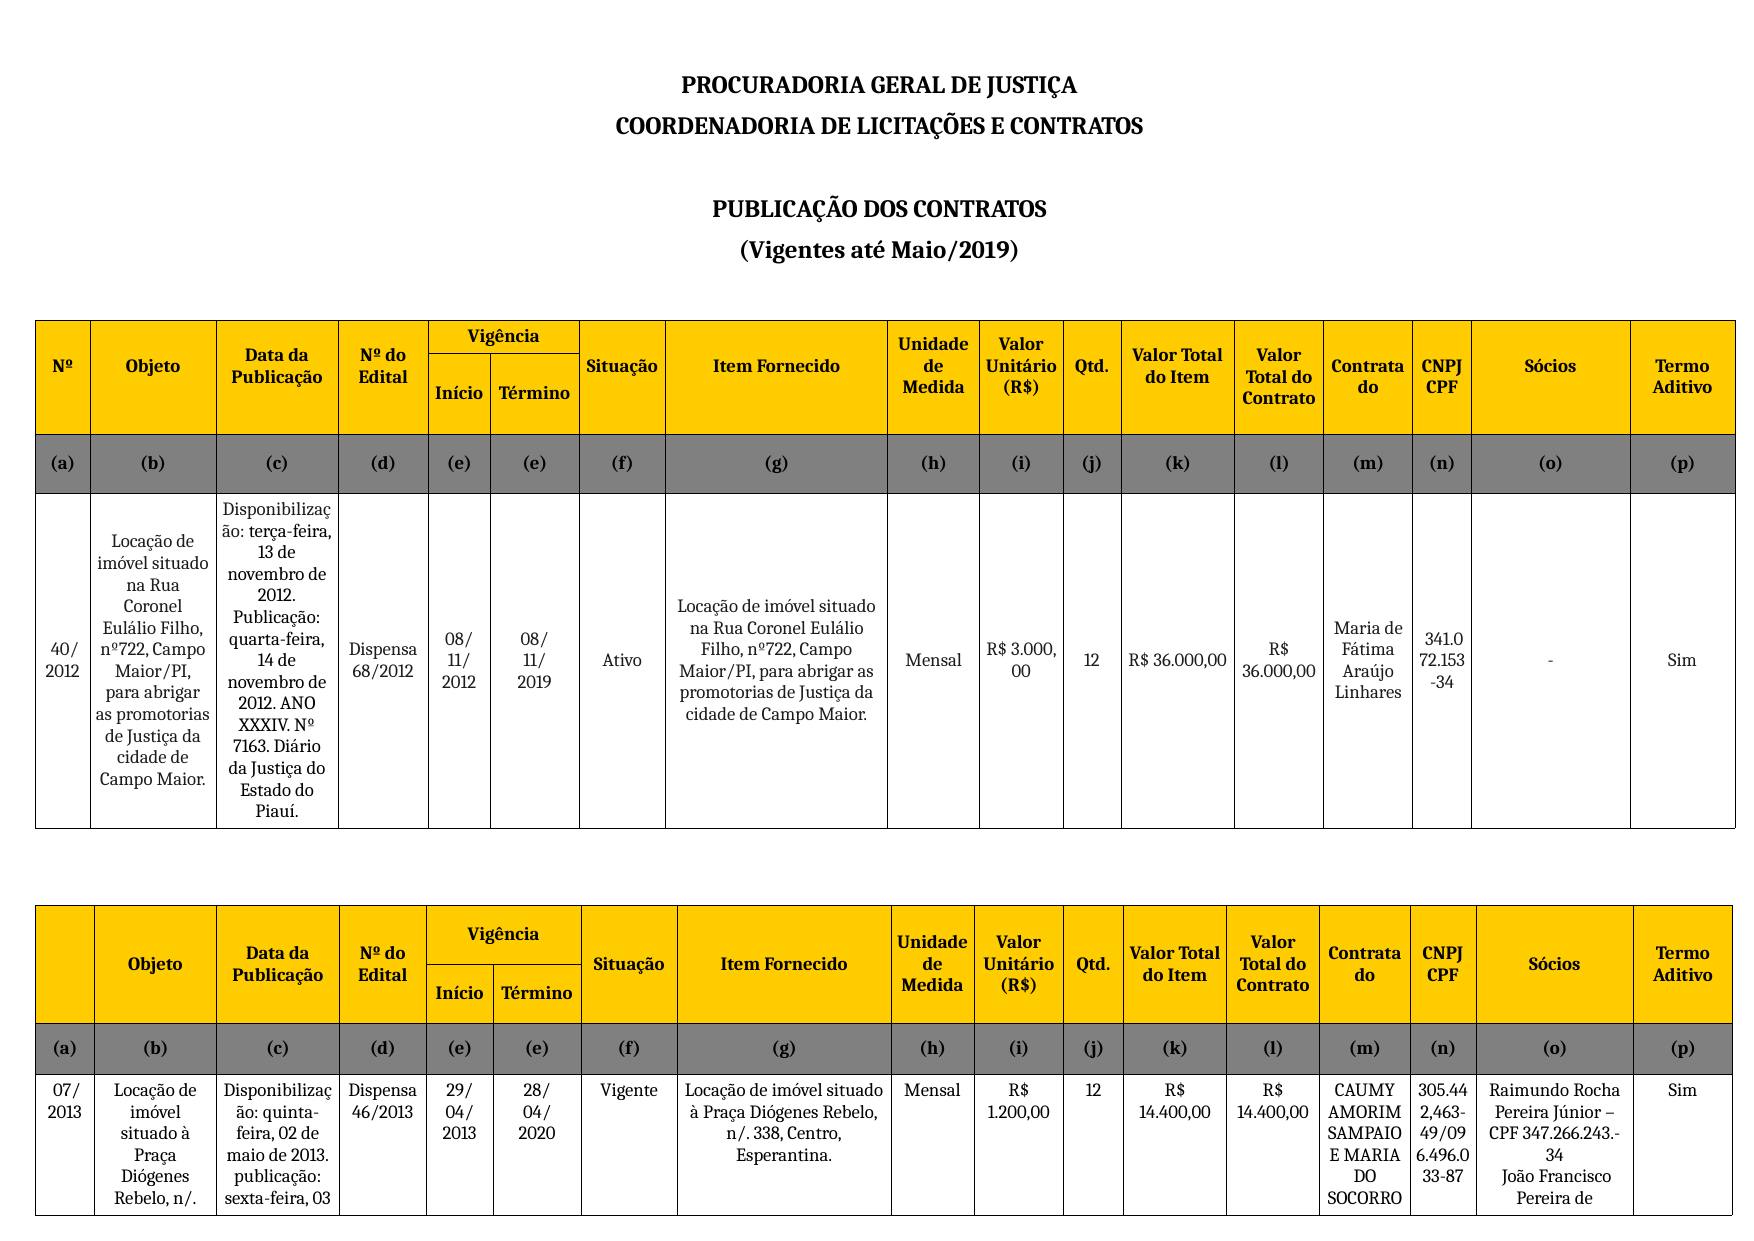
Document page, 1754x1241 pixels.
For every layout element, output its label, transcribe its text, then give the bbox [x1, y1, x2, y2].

table_cell Locação de imóvel situado na Rua Coronel Eulálio Filho, nº722, Campo Maior/PI, para abrigar as promotorias de Justiça da cidade de Campo Maior. [666, 494, 887, 828]
table_header CNPJ CPF [1411, 906, 1476, 1023]
table_header Valor Total do Contrato [1227, 906, 1319, 1023]
table_cell (d) [339, 435, 428, 493]
table_cell (d) [340, 1024, 426, 1074]
text COORDENADORIA DE LICITAÇÕES E CONTRATOS [29, 112, 1729, 141]
table_cell R$ 36.000,00 [1235, 494, 1323, 828]
table_cell R$ 14.400,00 [1227, 1075, 1319, 1215]
table_cell 08/ 11/ 2019 [491, 494, 579, 828]
table_cell (o) [1477, 1024, 1633, 1074]
table_header Unidade de Medida [892, 906, 974, 1023]
table_cell (c) [217, 435, 338, 493]
table_cell 341.072.153-34 [1413, 494, 1471, 828]
table_cell (e) [427, 1024, 493, 1074]
table_cell (e) [491, 435, 579, 493]
table_cell Mensal [892, 1075, 974, 1215]
table_cell (f) [582, 1024, 677, 1074]
table_cell (j) [1064, 435, 1121, 493]
table_header Valor Total do Item [1124, 906, 1226, 1023]
table_header Contratado [1320, 906, 1410, 1023]
table_cell Sim [1631, 494, 1735, 828]
table_cell 08/ 11/ 2012 [429, 494, 490, 828]
table_cell (m) [1320, 1024, 1410, 1074]
table_cell CAUMY AMORIM SAMPAIO E MARIA DO SOCORRO [1320, 1075, 1410, 1215]
table_cell Sim [1634, 1075, 1732, 1215]
table_cell Maria de Fátima Araújo Linhares [1324, 494, 1412, 828]
table_cell (a) [36, 1024, 94, 1074]
table_header Qtd. [1064, 321, 1121, 434]
text PUBLICAÇÃO DOS CONTRATOS [29, 194, 1729, 223]
table_cell 29/ 04/ 2013 [427, 1075, 493, 1215]
table_cell (f) [580, 435, 665, 493]
table_cell Início [427, 965, 493, 1023]
table_header Item Fornecido [678, 906, 891, 1023]
table_cell 28/ 04/ 2020 [494, 1075, 581, 1215]
table_header Sócios [1472, 321, 1630, 434]
table_cell (g) [678, 1024, 891, 1074]
table_cell Vigente [582, 1075, 677, 1215]
table_cell R$ 14.400,00 [1124, 1075, 1226, 1215]
table_cell (b) [91, 435, 216, 493]
table_cell (h) [888, 435, 979, 493]
table_cell (o) [1472, 435, 1630, 493]
table_cell (a) [36, 435, 90, 493]
table_cell (n) [1411, 1024, 1476, 1074]
table_cell 305.442,463-49/096.496.033-87 [1411, 1075, 1476, 1215]
table_cell Início [429, 354, 490, 434]
table_cell Término [494, 965, 581, 1023]
table_cell R$ 1.200,00 [975, 1075, 1063, 1215]
table_cell (p) [1631, 435, 1735, 493]
table_cell Raimundo Rocha Pereira Júnior – CPF 347.266.243.-34 João Francisco Pereira de [1477, 1075, 1633, 1215]
table_cell (k) [1124, 1024, 1226, 1074]
table_header Objeto [95, 906, 216, 1023]
table_cell (l) [1235, 435, 1323, 493]
table_cell (n) [1413, 435, 1471, 493]
table_header Nº do Edital [340, 906, 426, 1023]
table_cell R$ 3.000, 00 [980, 494, 1063, 828]
table_cell (m) [1324, 435, 1412, 493]
table_cell 12 [1064, 494, 1121, 828]
table_cell Disponibilização: terça-feira, 13 de novembro de 2012. Publicação: quarta-feira, 14 de novembro de 2012. ANO XXXIV. Nº 7163. Diário da Justiça do Estado do Piauí. [217, 494, 338, 828]
table_header Sócios [1477, 906, 1633, 1023]
text PROCURADORIA GERAL DE JUSTIÇA [29, 71, 1729, 99]
table_header Objeto [91, 321, 216, 434]
table_cell Locação de imóvel situado à Praça Diógenes Rebelo, n/. [95, 1075, 216, 1215]
table_header Contratado [1324, 321, 1412, 434]
table_cell (b) [95, 1024, 216, 1074]
table_cell (c) [217, 1024, 339, 1074]
table_header Situação [580, 321, 665, 434]
table_cell Locação de imóvel situado na Rua Coronel Eulálio Filho, nº722, Campo Maior/PI, para abrigar as promotorias de Justiça da cidade de Campo Maior. [91, 494, 216, 828]
table_header Unidade de Medida [888, 321, 979, 434]
table_cell (k) [1122, 435, 1234, 493]
table_header Valor Unitário (R$) [975, 906, 1063, 1023]
table_header Nº [36, 321, 90, 434]
table_cell Ativo [580, 494, 665, 828]
table_header [36, 906, 94, 1023]
table_cell (g) [666, 435, 887, 493]
table_header Valor Total do Contrato [1235, 321, 1323, 434]
table_cell 40/ 2012 [36, 494, 90, 828]
table_cell Disponibilização: quinta-feira, 02 de maio de 2013. publicação: sexta-feira, 03 [217, 1075, 339, 1215]
table_header Termo Aditivo [1634, 906, 1732, 1023]
table_cell (p) [1634, 1024, 1732, 1074]
table_header Situação [582, 906, 677, 1023]
table_cell - [1472, 494, 1630, 828]
table_cell (l) [1227, 1024, 1319, 1074]
table_cell R$ 36.000,00 [1122, 494, 1234, 828]
table_cell Locação de imóvel situado à Praça Diógenes Rebelo, n/. 338, Centro, Esperantina. [678, 1075, 891, 1215]
table_header Vigência [429, 321, 579, 353]
table_cell (i) [980, 435, 1063, 493]
table_header CNPJ CPF [1413, 321, 1471, 434]
table_cell (j) [1064, 1024, 1123, 1074]
table_cell Mensal [888, 494, 979, 828]
table_header Nº do Edital [339, 321, 428, 434]
table_cell 07/ 2013 [36, 1075, 94, 1215]
table_cell (h) [892, 1024, 974, 1074]
table_header Data da Publicação [217, 321, 338, 434]
table_cell 12 [1064, 1075, 1123, 1215]
text (Vigentes até Maio/2019) [29, 236, 1729, 264]
table_header Vigência [427, 906, 581, 964]
table_cell Dispensa 68/2012 [339, 494, 428, 828]
table_header Item Fornecido [666, 321, 887, 434]
table_cell (e) [429, 435, 490, 493]
table_cell (e) [494, 1024, 581, 1074]
table_header Termo Aditivo [1631, 321, 1735, 434]
table_header Valor Total do Item [1122, 321, 1234, 434]
table_header Qtd. [1064, 906, 1123, 1023]
table_cell Término [491, 354, 579, 434]
table_cell (i) [975, 1024, 1063, 1074]
table_header Data da Publicação [217, 906, 339, 1023]
table_header Valor Unitário (R$) [980, 321, 1063, 434]
table_cell Dispensa 46/2013 [340, 1075, 426, 1215]
